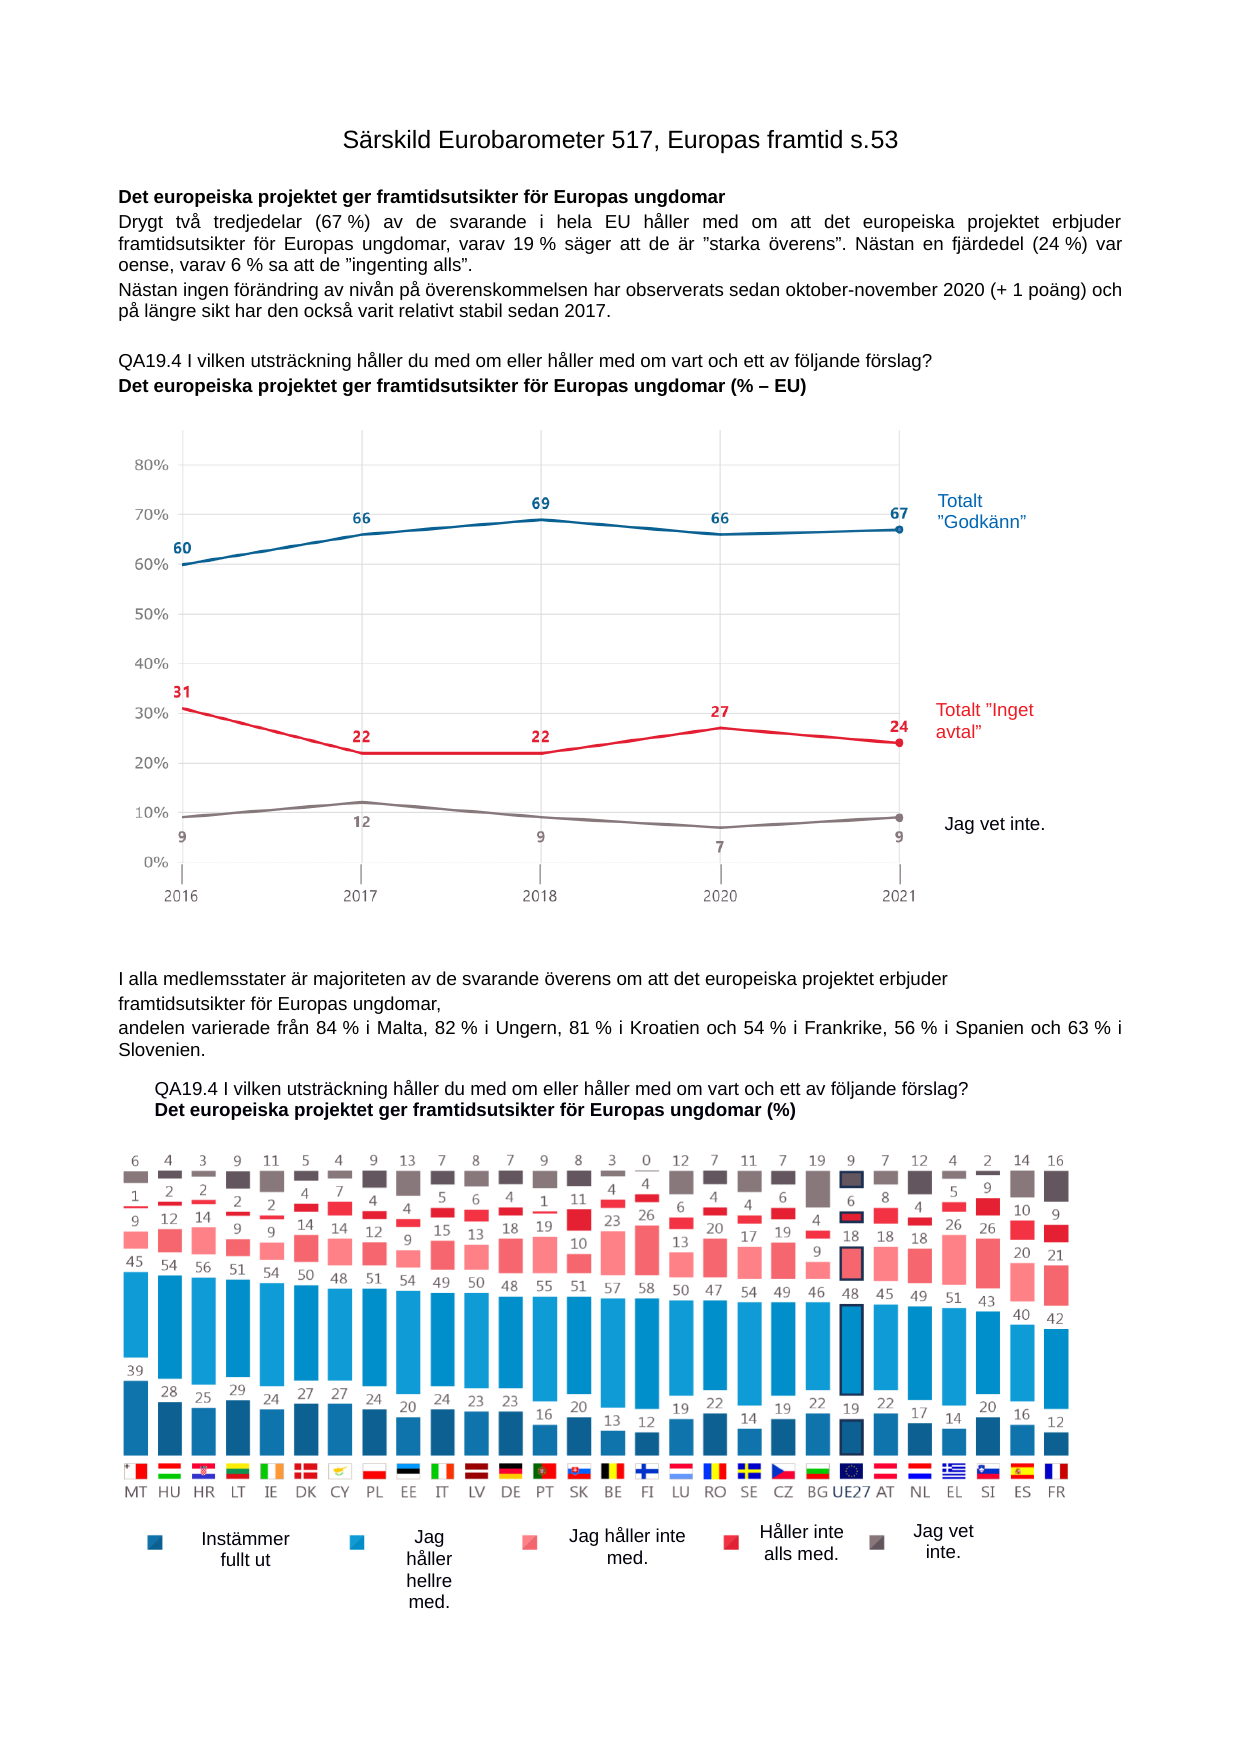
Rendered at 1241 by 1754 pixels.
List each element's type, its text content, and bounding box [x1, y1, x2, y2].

picture [141, 1524, 893, 1572]
text Det europeiska projektet ger framtidsutsikter för Europas ungdomar (% – EU) [118, 375, 1122, 396]
text QA19.4 I vilken utsträckning håller du med om eller håller med om vart och ett av följande förslag? [118, 350, 1122, 371]
text Drygt två tredjedelar (67 %) av de svarande i hela EU håller med om att det europeiska projektet erbjuder framtidsutsikter för Europas ungdomar, varav 19 % säger att de är ”starka överens”. Nästan en fjärdedel (24 %) var oense, varav 6 % sa att de ”ingenting alls”. [118, 211, 1122, 276]
picture [118, 430, 920, 915]
text I alla medlemsstater är majoriteten av de svarande överens om att det europeiska projektet erbjuder [118, 967, 1122, 989]
text Nästan ingen förändring av nivån på överenskommelsen har observerats sedan oktober-november 2020 (+ 1 poäng) och på längre sikt har den också varit relativt stabil sedan 2017. [118, 279, 1122, 322]
text framtidsutsikter för Europas ungdomar, [118, 992, 1122, 1014]
text andelen varierade från 84 % i Malta, 82 % i Ungern, 81 % i Kroatien och 54 % i Frankrike, 56 % i Spanien och 63 % i Slovenien. [118, 1017, 1122, 1060]
picture [118, 1149, 1084, 1501]
text Det europeiska projektet ger framtidsutsikter för Europas ungdomar [118, 186, 1122, 208]
